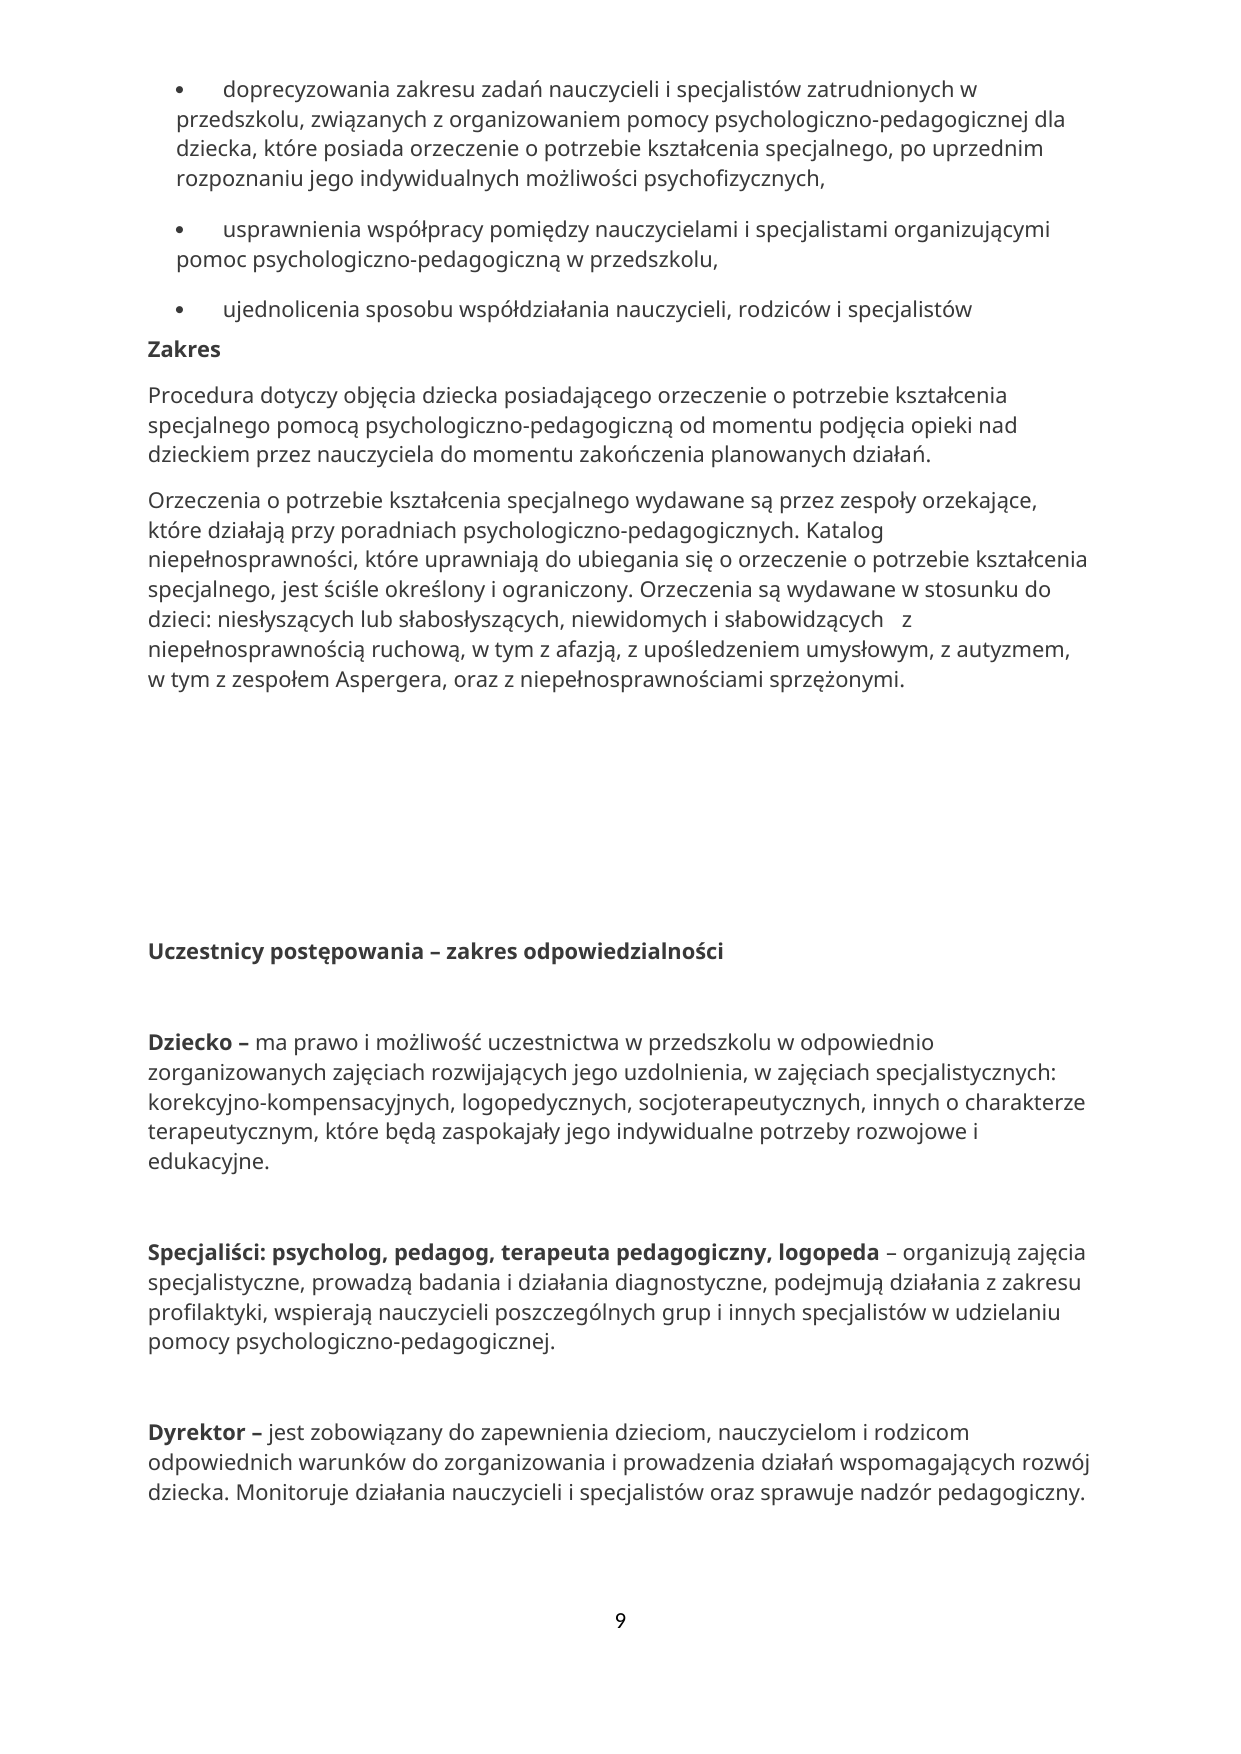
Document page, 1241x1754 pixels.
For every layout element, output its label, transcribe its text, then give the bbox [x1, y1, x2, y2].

text Procedura dotyczy objęcia dziecka posiadającego orzeczenie o potrzebie kształcenia specjalnego pomocą psychologiczno-pedagogiczną od momentu podjęcia opieki nad dzieckiem przez nauczyciela do momentu zakończenia planowanych działań. [148, 380, 1093, 469]
text Orzeczenia o potrzebie kształcenia specjalnego wydawane są przez zespoły orzekające, które działają przy poradniach psychologiczno-pedagogicznych. Katalog niepełnosprawności, które uprawniają do ubiegania się o orzeczenie o potrzebie kształcenia specjalnego, jest ściśle określony i ograniczony. Orzeczenia są wydawane w stosunku do dzieci: niesłyszących lub słabosłyszących, niewidomych i słabowidzących z niepełnosprawnością ruchową, w tym z afazją, z upośledzeniem umysłowym, z autyzmem, w tym z zespołem Aspergera, oraz z niepełnosprawnościami sprzężonymi. [148, 485, 1093, 693]
text Uczestnicy postępowania – zakres odpowiedzialności [148, 936, 1093, 966]
text Dyrektor – jest zobowiązany do zapewnienia dzieciom, nauczycielom i rodzicom odpowiednich warunków do zorganizowania i prowadzenia działań wspomagających rozwój dziecka. Monitoruje działania nauczycieli i specjalistów oraz sprawuje nadzór pedagogiczny. [148, 1417, 1093, 1506]
list ujednolicenia sposobu współdziałania nauczycieli, rodziców i specjalistów [176, 294, 1093, 324]
list doprecyzowania zakresu zadań nauczycieli i specjalistów zatrudnionych w przedszkolu, związanych z organizowaniem pomocy psychologiczno-pedagogicznej dla dziecka, które posiada orzeczenie o potrzebie kształcenia specjalnego, po uprzednim rozpoznaniu jego indywidualnych możliwości psychofizycznych, [176, 74, 1093, 193]
text Dziecko – ma prawo i możliwość uczestnictwa w przedszkolu w odpowiednio zorganizowanych zajęciach rozwijających jego uzdolnienia, w zajęciach specjalistycznych: korekcyjno-kompensacyjnych, logopedycznych, socjoterapeutycznych, innych o charakterze terapeutycznym, które będą zaspokajały jego indywidualne potrzeby rozwojowe i edukacyjne. [148, 1027, 1093, 1176]
text Specjaliści: psycholog, pedagog, terapeuta pedagogiczny, logopeda – organizują zajęcia specjalistyczne, prowadzą badania i działania diagnostyczne, podejmują działania z zakresu profilaktyki, wspierają nauczycieli poszczególnych grup i innych specjalistów w udzielaniu pomocy psychologiczno-pedagogicznej. [148, 1237, 1093, 1356]
list usprawnienia współpracy pomiędzy nauczycielami i specjalistami organizującymi pomoc psychologiczno-pedagogiczną w przedszkolu, [176, 214, 1093, 273]
text Zakres [148, 334, 1093, 364]
